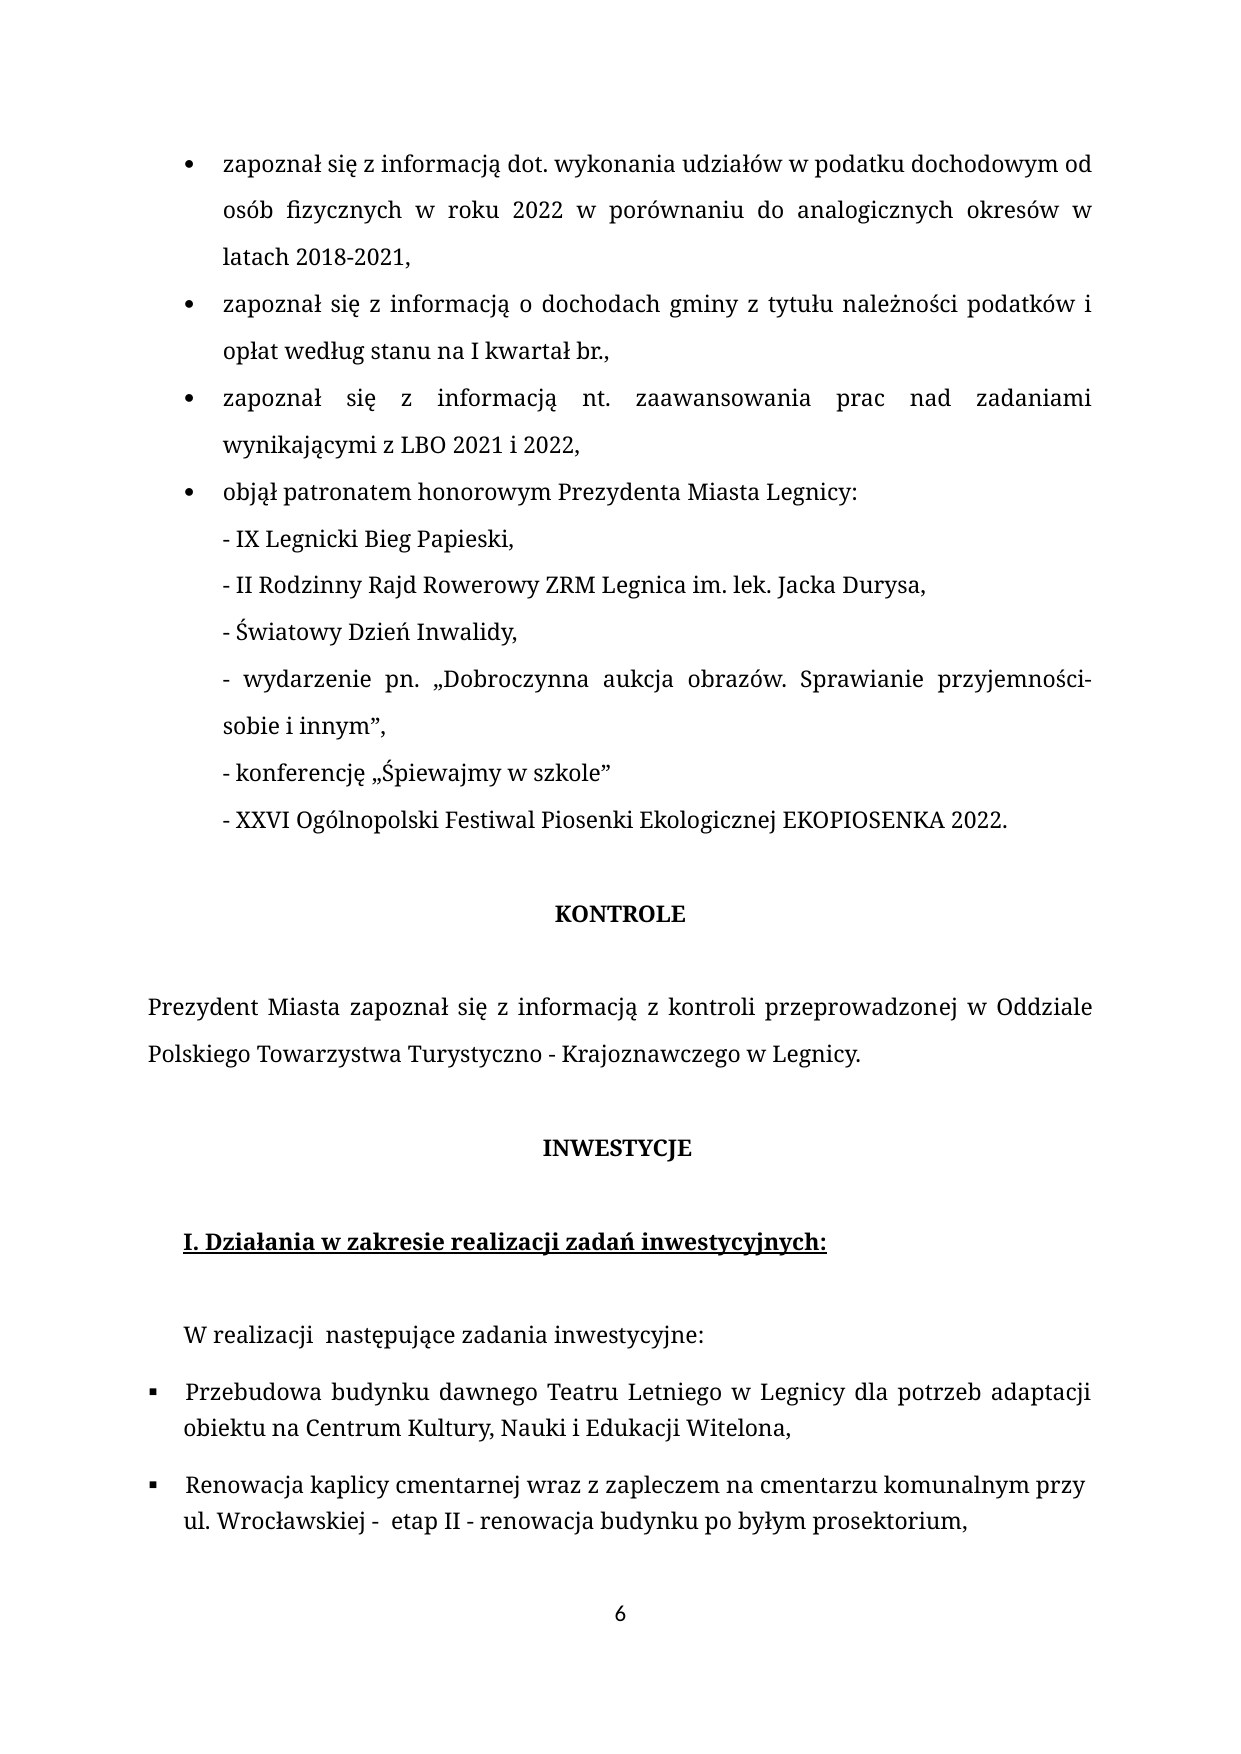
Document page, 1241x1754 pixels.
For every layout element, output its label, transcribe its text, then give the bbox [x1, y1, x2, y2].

list zapoznał się z informacją o dochodach gminy z tytułu należności podatków i opłat według stanu na I kwartał br., [185, 288, 1093, 366]
list - wydarzenie pn. „Dobroczynna aukcja obrazów. Sprawianie przyjemności- sobie i innym”, [185, 663, 1093, 741]
text KONTROLE [148, 898, 1093, 929]
list - XXVI Ogólnopolski Festiwal Piosenki Ekologicznej EKOPIOSENKA 2022. [185, 804, 1093, 835]
list - II Rodzinny Rajd Rowerowy ZRM Legnica im. lek. Jacka Durysa, [185, 569, 1093, 601]
list Renowacja kaplicy cmentarnej wraz z zapleczem na cmentarzu komunalnym przy ul. Wrocławskiej - etap II - renowacja budynku po byłym prosektorium, [148, 1469, 1093, 1536]
list W realizacji następujące zadania inwestycyjne: [148, 1319, 1093, 1351]
list zapoznał się z informacją nt. zaawansowania prac nad zadaniami wynikającymi z LBO 2021 i 2022, [185, 382, 1093, 460]
list objął patronatem honorowym Prezydenta Miasta Legnicy: [185, 476, 1093, 507]
list - IX Legnicki Bieg Papieski, [185, 523, 1093, 554]
text INWESTYCJE [148, 1132, 1093, 1163]
list zapoznał się z informacją dot. wykonania udziałów w podatku dochodowym od osób fizycznych w roku 2022 w porównaniu do analogicznych okresów w latach 2018-2021, [185, 148, 1093, 273]
text I. Działania w zakresie realizacji zadań inwestycyjnych: [183, 1226, 1093, 1257]
list Przebudowa budynku dawnego Teatru Letniego w Legnicy dla potrzeb adaptacji obiektu na Centrum Kultury, Nauki i Edukacji Witelona, [148, 1376, 1093, 1443]
list - Światowy Dzień Inwalidy, [185, 616, 1093, 648]
list - konferencję „Śpiewajmy w szkole” [185, 757, 1093, 788]
text Prezydent Miasta zapoznał się z informacją z kontroli przeprowadzonej w Oddziale Polskiego Towarzystwa Turystyczno - Krajoznawczego w Legnicy. [148, 991, 1093, 1069]
